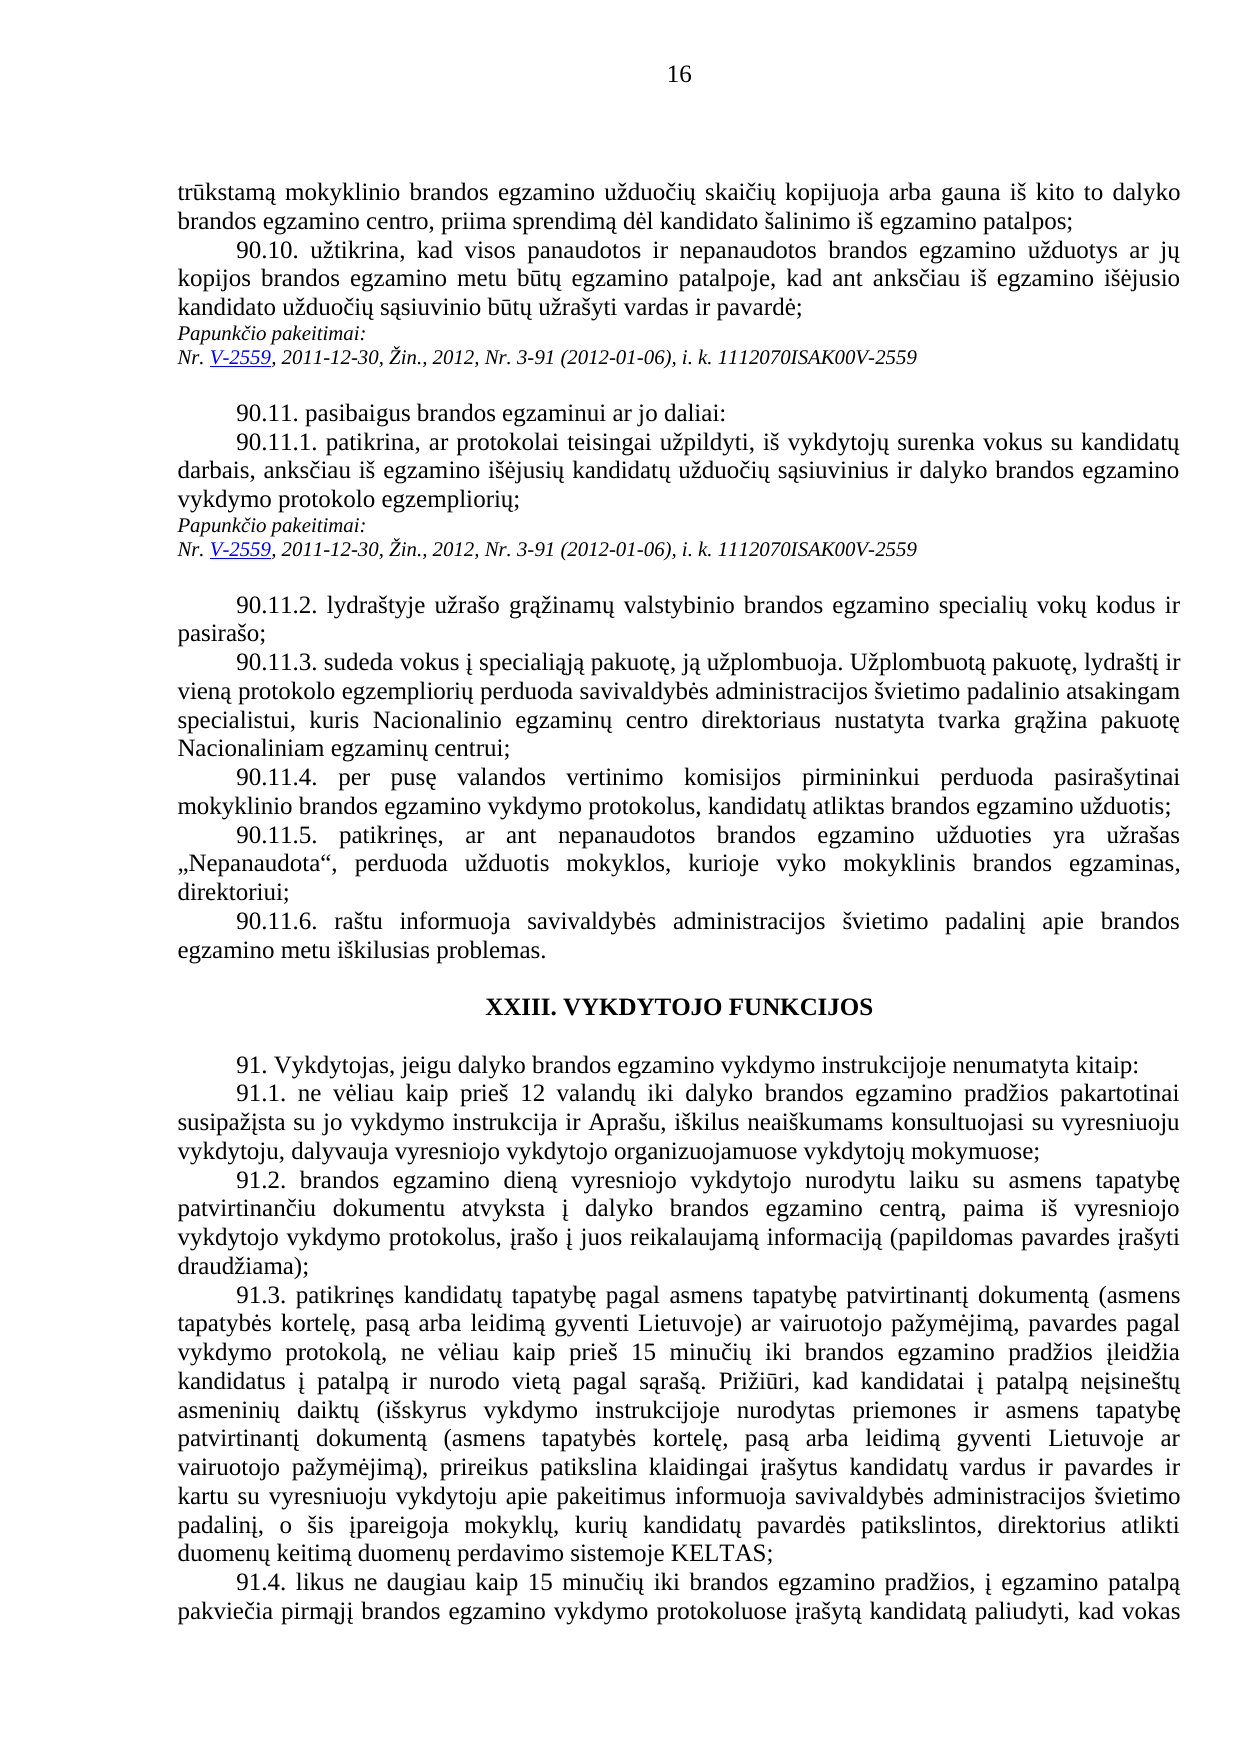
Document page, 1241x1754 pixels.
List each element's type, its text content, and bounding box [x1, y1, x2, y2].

text Papunkčio pakeitimai: [177, 513, 1181, 537]
text XXIII. VYKDYTOJO FUNKCIJOS [177, 992, 1181, 1021]
text 91. Vykdytojas, jeigu dalyko brandos egzamino vykdymo instrukcijoje nenumatyta kitaip: [177, 1050, 1181, 1078]
text 90.11.1. patikrina, ar protokolai teisingai užpildyti, iš vykdytojų surenka vokus su kandidatų darbais, anksčiau iš egzamino išėjusių kandidatų užduočių sąsiuvinius ir dalyko brandos egzamino vykdymo protokolo egzempliorių; [177, 427, 1181, 513]
text Papunkčio pakeitimai: [177, 321, 1181, 345]
text Nr. V-2559, 2011-12-30, Žin., 2012, Nr. 3-91 (2012-01-06), i. k. 1112070ISAK00V-2559 [177, 345, 1181, 369]
text 91.2. brandos egzamino dieną vyresniojo vykdytojo nurodytu laiku su asmens tapatybę patvirtinančiu dokumentu atvyksta į dalyko brandos egzamino centrą, paima iš vyresniojo vykdytojo vykdymo protokolus, įrašo į juos reikalaujamą informaciją (papildomas pavardes įrašyti draudžiama); [177, 1165, 1181, 1280]
text Nr. V-2559, 2011-12-30, Žin., 2012, Nr. 3-91 (2012-01-06), i. k. 1112070ISAK00V-2559 [177, 537, 1181, 561]
text 90.11.2. lydraštyje užrašo grąžinamų valstybinio brandos egzamino specialių vokų kodus ir pasirašo; [177, 590, 1181, 647]
text trūkstamą mokyklinio brandos egzamino užduočių skaičių kopijuoja arba gauna iš kito to dalyko brandos egzamino centro, priima sprendimą dėl kandidato šalinimo iš egzamino patalpos; [177, 177, 1181, 235]
text 90.10. užtikrina, kad visos panaudotos ir nepanaudotos brandos egzamino užduotys ar jų kopijos brandos egzamino metu būtų egzamino patalpoje, kad ant anksčiau iš egzamino išėjusio kandidato užduočių sąsiuvinio būtų užrašyti vardas ir pavardė; [177, 235, 1181, 321]
text 90.11. pasibaigus brandos egzaminui ar jo daliai: [177, 398, 1181, 427]
text 91.4. likus ne daugiau kaip 15 minučių iki brandos egzamino pradžios, į egzamino patalpą pakviečia pirmąjį brandos egzamino vykdymo protokoluose įrašytą kandidatą paliudyti, kad vokas [177, 1567, 1181, 1625]
text 91.1. ne vėliau kaip prieš 12 valandų iki dalyko brandos egzamino pradžios pakartotinai susipažįsta su jo vykdymo instrukcija ir Aprašu, iškilus neaiškumams konsultuojasi su vyresniuoju vykdytoju, dalyvauja vyresniojo vykdytojo organizuojamuose vykdytojų mokymuose; [177, 1078, 1181, 1165]
text 90.11.4. per pusę valandos vertinimo komisijos pirmininkui perduoda pasirašytinai mokyklinio brandos egzamino vykdymo protokolus, kandidatų atliktas brandos egzamino užduotis; [177, 762, 1181, 820]
text 90.11.5. patikrinęs, ar ant nepanaudotos brandos egzamino užduoties yra užrašas „Nepanaudota“, perduoda užduotis mokyklos, kurioje vyko mokyklinis brandos egzaminas, direktoriui; [177, 820, 1181, 906]
text 91.3. patikrinęs kandidatų tapatybę pagal asmens tapatybę patvirtinantį dokumentą (asmens tapatybės kortelę, pasą arba leidimą gyventi Lietuvoje) ar vairuotojo pažymėjimą, pavardes pagal vykdymo protokolą, ne vėliau kaip prieš 15 minučių iki brandos egzamino pradžios įleidžia kandidatus į patalpą ir nurodo vietą pagal sąrašą. Prižiūri, kad kandidatai į patalpą neįsineštų asmeninių daiktų (išskyrus vykdymo instrukcijoje nurodytas priemones ir asmens tapatybę patvirtinantį dokumentą (asmens tapatybės kortelę, pasą arba leidimą gyventi Lietuvoje ar vairuotojo pažymėjimą), prireikus patikslina klaidingai įrašytus kandidatų vardus ir pavardes ir kartu su vyresniuoju vykdytoju apie pakeitimus informuoja savivaldybės administracijos švietimo padalinį, o šis įpareigoja mokyklų, kurių kandidatų pavardės patikslintos, direktorius atlikti duomenų keitimą duomenų perdavimo sistemoje KELTAS; [177, 1280, 1181, 1567]
text 90.11.3. sudeda vokus į specialiąją pakuotę, ją užplombuoja. Užplombuotą pakuotę, lydraštį ir vieną protokolo egzempliorių perduoda savivaldybės administracijos švietimo padalinio atsakingam specialistui, kuris Nacionalinio egzaminų centro direktoriaus nustatyta tvarka grąžina pakuotę Nacionaliniam egzaminų centrui; [177, 647, 1181, 762]
text 90.11.6. raštu informuoja savivaldybės administracijos švietimo padalinį apie brandos egzamino metu iškilusias problemas. [177, 906, 1181, 963]
